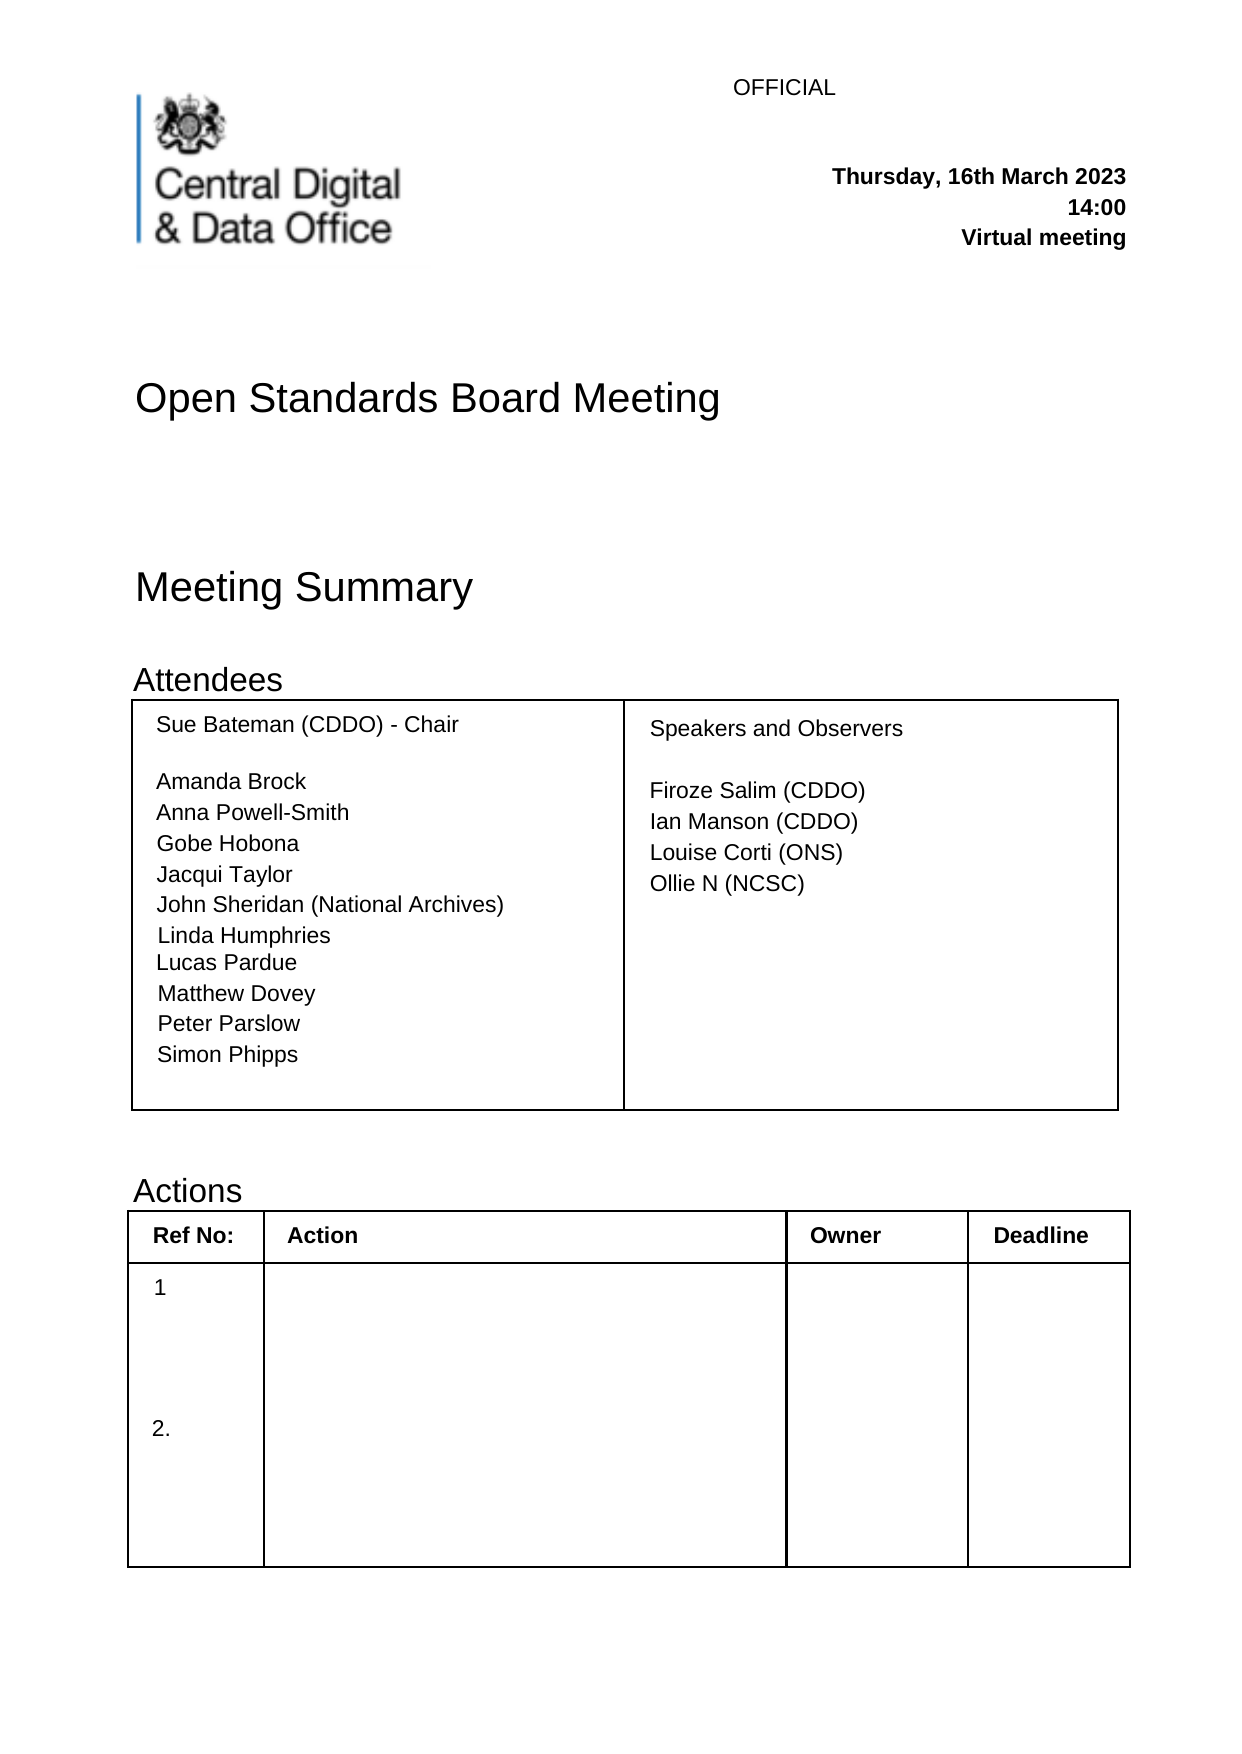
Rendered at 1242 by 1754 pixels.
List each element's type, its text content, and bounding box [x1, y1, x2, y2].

table_header Deadline [969, 1212, 1129, 1262]
table_header Ref No: [129, 1212, 263, 1262]
table_header Owner [788, 1212, 967, 1262]
text Virtual meeting [432, 224, 1126, 251]
text Thursday, 16th March 2023 [432, 163, 1126, 189]
table_header Sue Bateman (CDDO) - Chair Amanda Brock Anna Powell-Smith Gobe Hobona Jacqui Taylor John Sheridan (National Archives) Linda Humphries Lucas Pardue Matthew Dovey Peter Parslow Simon Phipps [133, 701, 623, 1109]
text Actions [133, 1171, 1134, 1210]
text OFFICIAL [128, 74, 1134, 100]
table_header Speakers and Observers Firoze Salim (CDDO) Ian Manson (CDDO) Louise Corti (ONS) Ollie N (NCSC) [625, 701, 1117, 1109]
picture [131, 92, 432, 269]
table_cell 1 2. [129, 1264, 263, 1566]
table_cell [969, 1264, 1129, 1566]
text Open Standards Board Meeting [135, 373, 1119, 421]
table_cell [788, 1264, 967, 1566]
table_cell [265, 1264, 785, 1566]
table_header Action [265, 1212, 785, 1262]
text Attendees [133, 660, 1134, 698]
text 14:00 [432, 193, 1126, 220]
text Meeting Summary [135, 563, 1119, 611]
